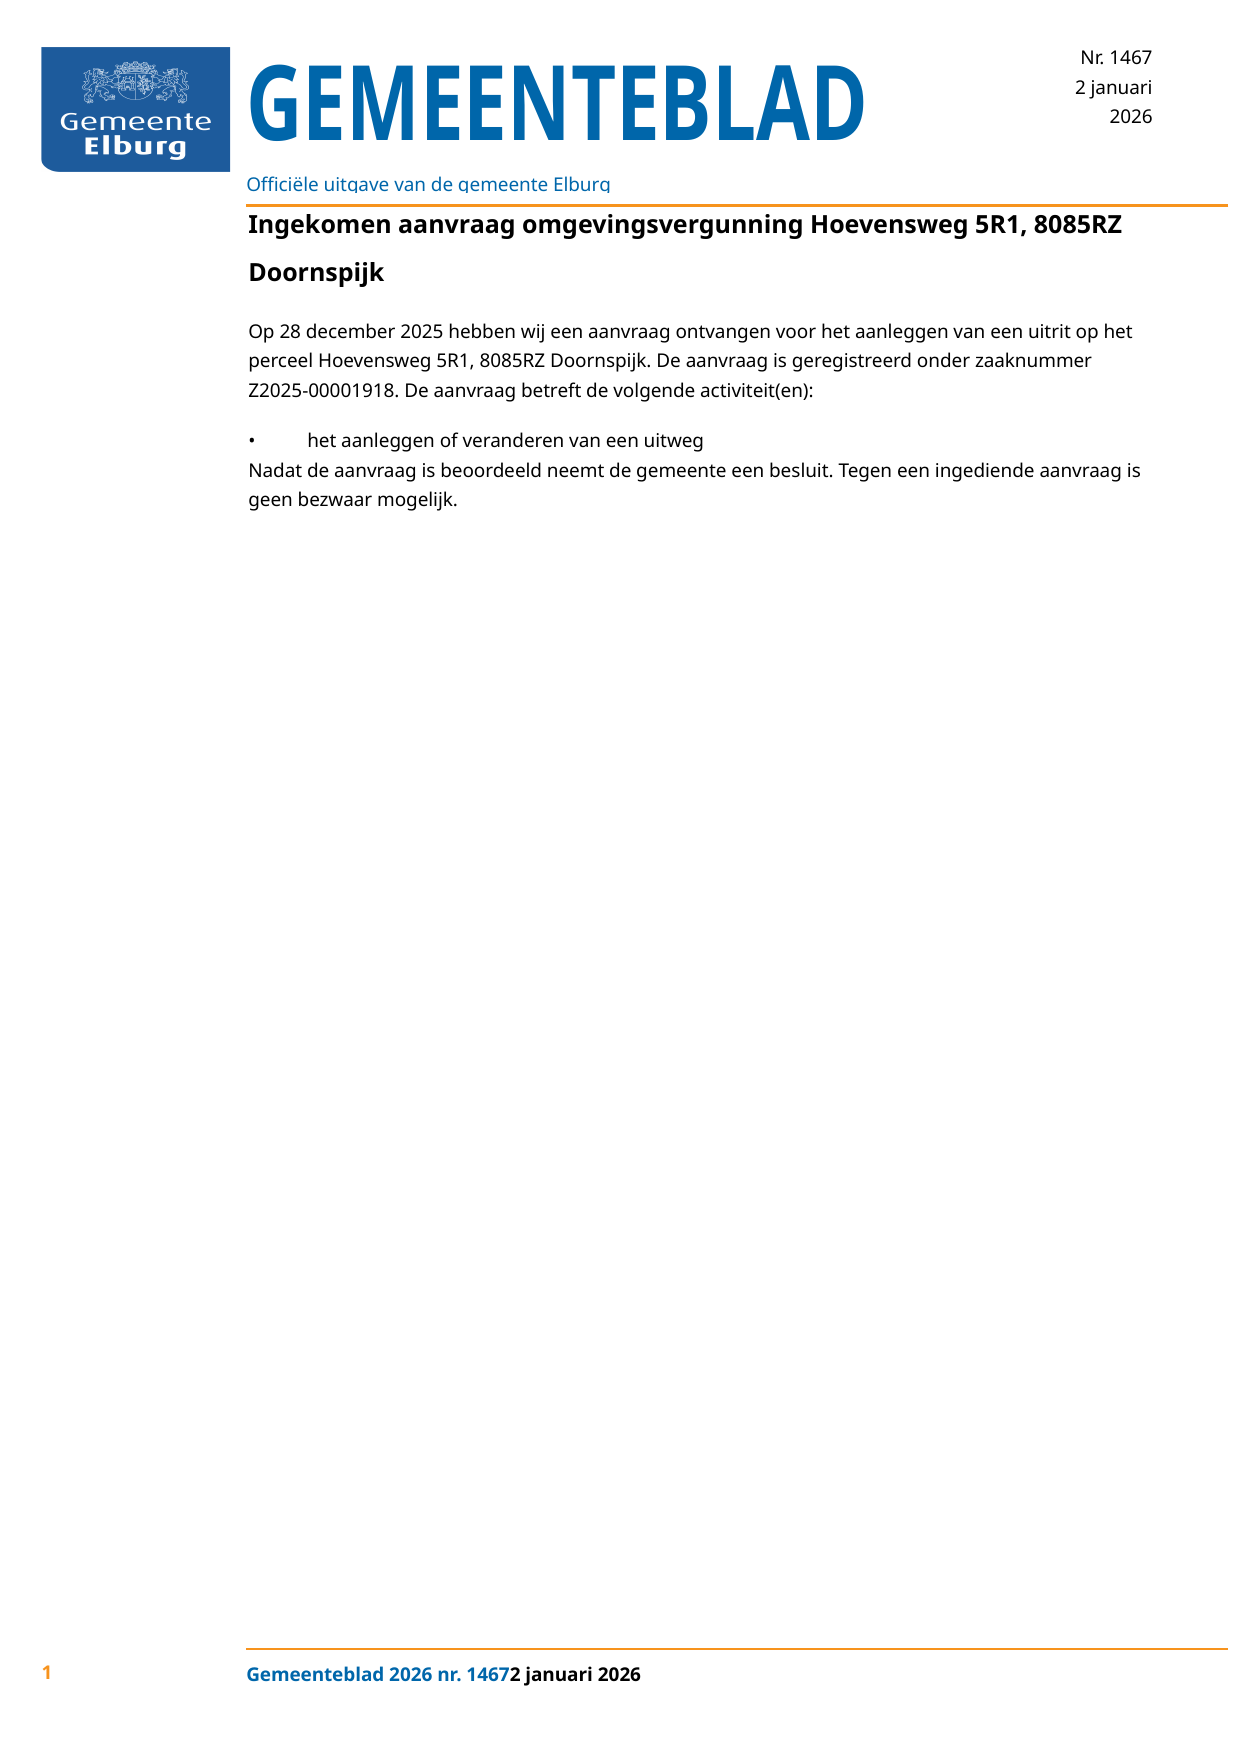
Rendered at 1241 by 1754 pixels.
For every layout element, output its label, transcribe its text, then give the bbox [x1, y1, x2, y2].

text Ingekomen aanvraag omgevingsvergunning Hoevensweg 5R1, 8085RZ Doornspijk [248, 207, 1152, 288]
picture [41, 47, 231, 172]
text Op 28 december 2025 hebben wij een aanvraag ontvangen voor het aanleggen van een uitrit op het perceel Hoevensweg 5R1, 8085RZ Doornspijk. De aanvraag is geregistreerd onder zaaknummer Z2025-00001918. De aanvraag betreft de volgende activiteit(en): [248, 318, 1152, 403]
list het aanleggen of veranderen van een uitweg [248, 427, 1152, 453]
text Nadat de aanvraag is beoordeeld neemt de gemeente een besluit. Tegen een ingediende aanvraag is geen bezwaar mogelijk. [248, 457, 1152, 512]
